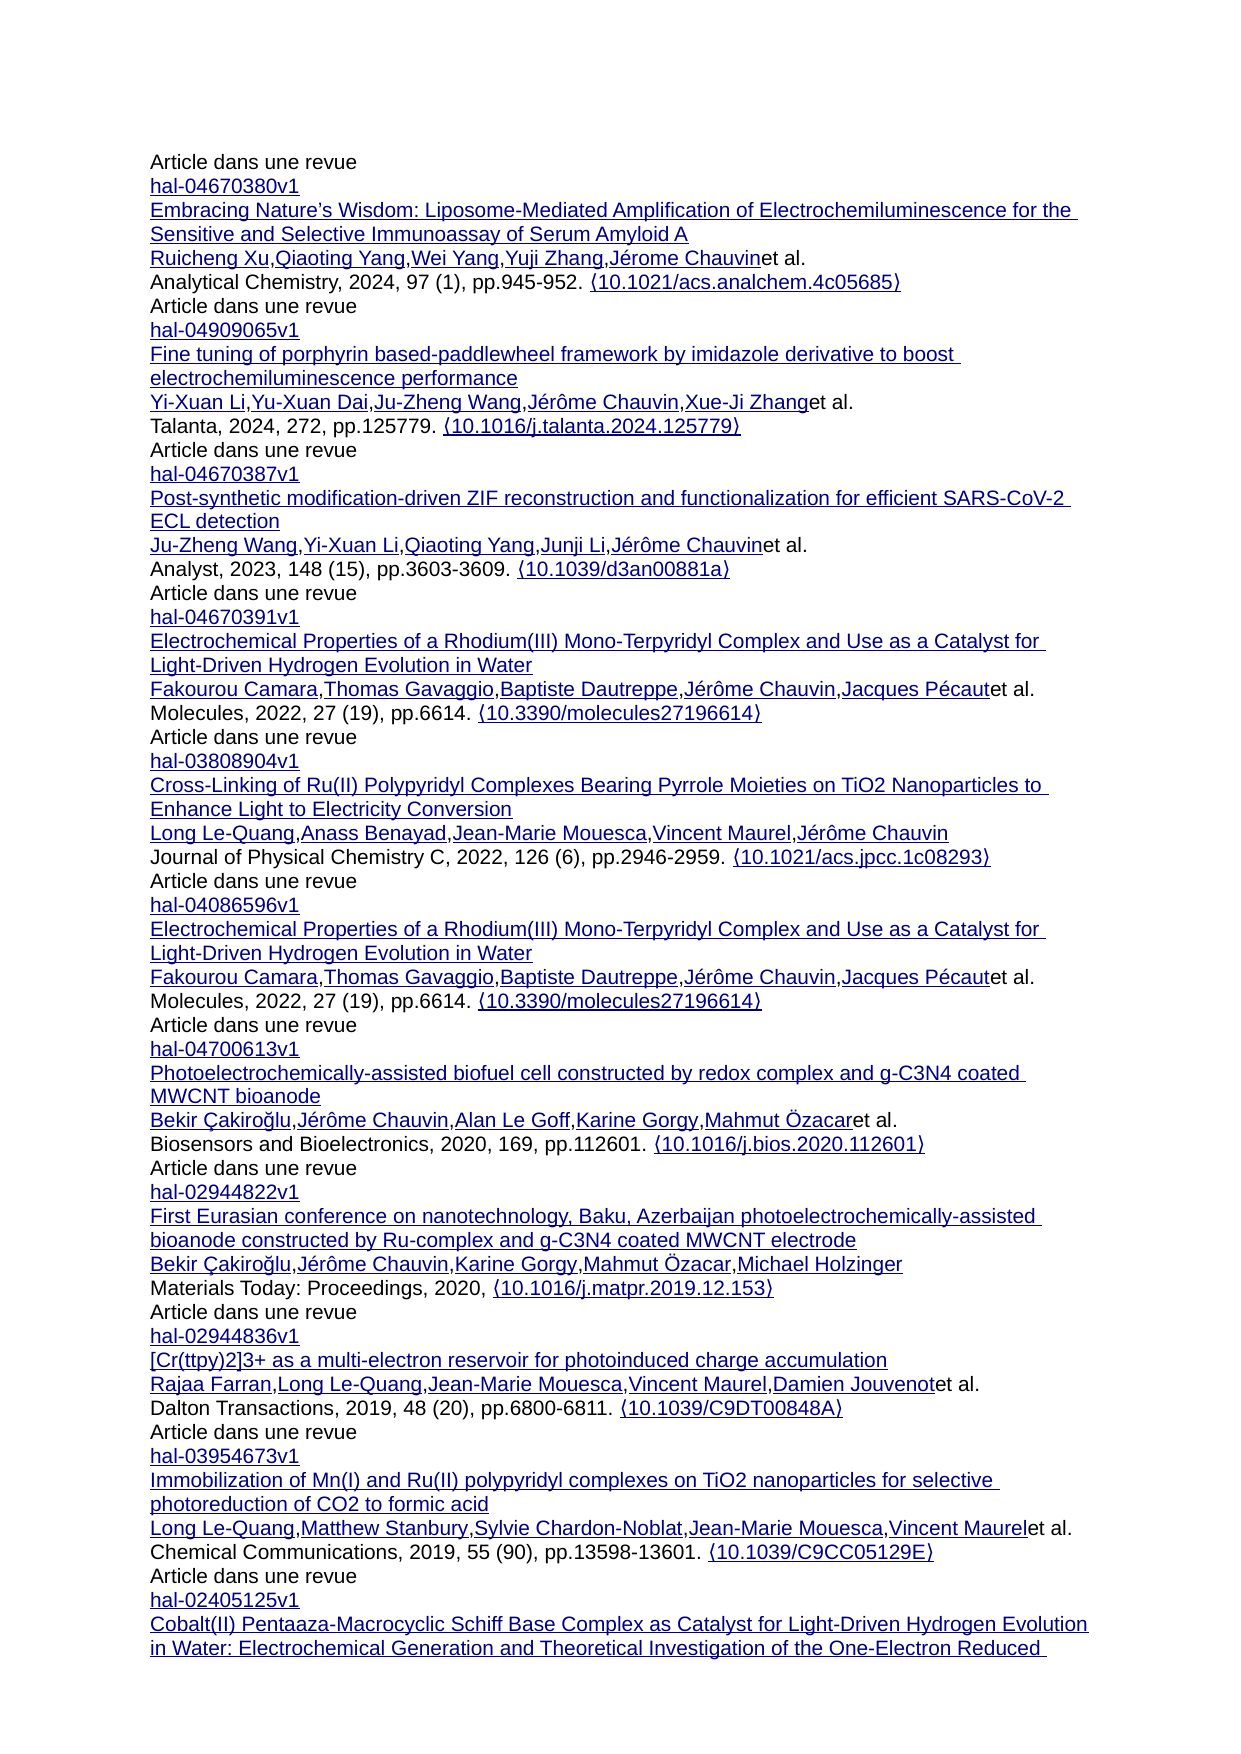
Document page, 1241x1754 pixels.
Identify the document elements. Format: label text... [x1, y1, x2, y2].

table_cell Cobalt(II) Pentaaza-Macrocyclic Schiff Base Complex as Catalyst for Light-Driven Hydrogen Evolution in Water: Electrochemical Generation and Theoretical Investigation of the One-Electron Reduced [150, 1611, 1090, 1659]
table_cell Electrochemical Properties of a Rhodium(III) Mono-Terpyridyl Complex and Use as a Catalyst for Light-Driven Hydrogen Evolution in Water Fakourou Camara,Thomas Gavaggio,Baptiste Dautreppe,Jérôme Chauvin,Jacques Pécautet al. Molecules, 2022, 27 (19), pp.6614. ⟨10.3390/molecules27196614⟩ Article dans une revue hal-04700613v1 [150, 917, 1090, 1060]
table_cell Immobilization of Mn(I) and Ru(II) polypyridyl complexes on TiO2 nanoparticles for selective photoreduction of CO2 to formic acid Long Le-Quang,Matthew Stanbury,Sylvie Chardon-Noblat,Jean-Marie Mouesca,Vincent Maurelet al. Chemical Communications, 2019, 55 (90), pp.13598-13601. ⟨10.1039/C9CC05129E⟩ Article dans une revue hal-02405125v1 [150, 1468, 1090, 1611]
table_cell Embracing Nature’s Wisdom: Liposome-Mediated Amplification of Electrochemiluminescence for the Sensitive and Selective Immunoassay of Serum Amyloid A Ruicheng Xu,Qiaoting Yang,Wei Yang,Yuji Zhang,Jérome Chauvinet al. Analytical Chemistry, 2024, 97 (1), pp.945-952. ⟨10.1021/acs.analchem.4c05685⟩ Article dans une revue hal-04909065v1 [150, 198, 1090, 342]
table_cell Article dans une revue hal-04670380v1 [150, 150, 1090, 198]
table_cell Fine tuning of porphyrin based-paddlewheel framework by imidazole derivative to boost electrochemiluminescence performance Yi-Xuan Li,Yu-Xuan Dai,Ju-Zheng Wang,Jérôme Chauvin,Xue-Ji Zhanget al. Talanta, 2024, 272, pp.125779. ⟨10.1016/j.talanta.2024.125779⟩ Article dans une revue hal-04670387v1 [150, 342, 1090, 485]
table_cell Post-synthetic modification-driven ZIF reconstruction and functionalization for efficient SARS-CoV-2 ECL detection Ju-Zheng Wang,Yi-Xuan Li,Qiaoting Yang,Junji Li,Jérôme Chauvinet al. Analyst, 2023, 148 (15), pp.3603-3609. ⟨10.1039/d3an00881a⟩ Article dans une revue hal-04670391v1 [150, 485, 1090, 629]
table_cell First Eurasian conference on nanotechnology, Baku, Azerbaijan photoelectrochemically-assisted bioanode constructed by Ru-complex and g-C3N4 coated MWCNT electrode Bekir Çakiroğlu,Jérôme Chauvin,Karine Gorgy,Mahmut Özacar,Michael Holzinger Materials Today: Proceedings, 2020, ⟨10.1016/j.matpr.2019.12.153⟩ Article dans une revue hal-02944836v1 [150, 1204, 1090, 1348]
table_cell Electrochemical Properties of a Rhodium(III) Mono-Terpyridyl Complex and Use as a Catalyst for Light-Driven Hydrogen Evolution in Water Fakourou Camara,Thomas Gavaggio,Baptiste Dautreppe,Jérôme Chauvin,Jacques Pécautet al. Molecules, 2022, 27 (19), pp.6614. ⟨10.3390/molecules27196614⟩ Article dans une revue hal-03808904v1 [150, 629, 1090, 773]
table_cell Cross-Linking of Ru(II) Polypyridyl Complexes Bearing Pyrrole Moieties on TiO2 Nanoparticles to Enhance Light to Electricity Conversion Long Le-Quang,Anass Benayad,Jean-Marie Mouesca,Vincent Maurel,Jérôme Chauvin Journal of Physical Chemistry C, 2022, 126 (6), pp.2946-2959. ⟨10.1021/acs.jpcc.1c08293⟩ Article dans une revue hal-04086596v1 [150, 773, 1090, 917]
table_cell Photoelectrochemically-assisted biofuel cell constructed by redox complex and g-C3N4 coated MWCNT bioanode Bekir Çakiroğlu,Jérôme Chauvin,Alan Le Goff,Karine Gorgy,Mahmut Özacaret al. Biosensors and Bioelectronics, 2020, 169, pp.112601. ⟨10.1016/j.bios.2020.112601⟩ Article dans une revue hal-02944822v1 [150, 1060, 1090, 1204]
table_cell [Cr(ttpy)2]3+ as a multi-electron reservoir for photoinduced charge accumulation Rajaa Farran,Long Le-Quang,Jean-Marie Mouesca,Vincent Maurel,Damien Jouvenotet al. Dalton Transactions, 2019, 48 (20), pp.6800-6811. ⟨10.1039/C9DT00848A⟩ Article dans une revue hal-03954673v1 [150, 1348, 1090, 1468]
